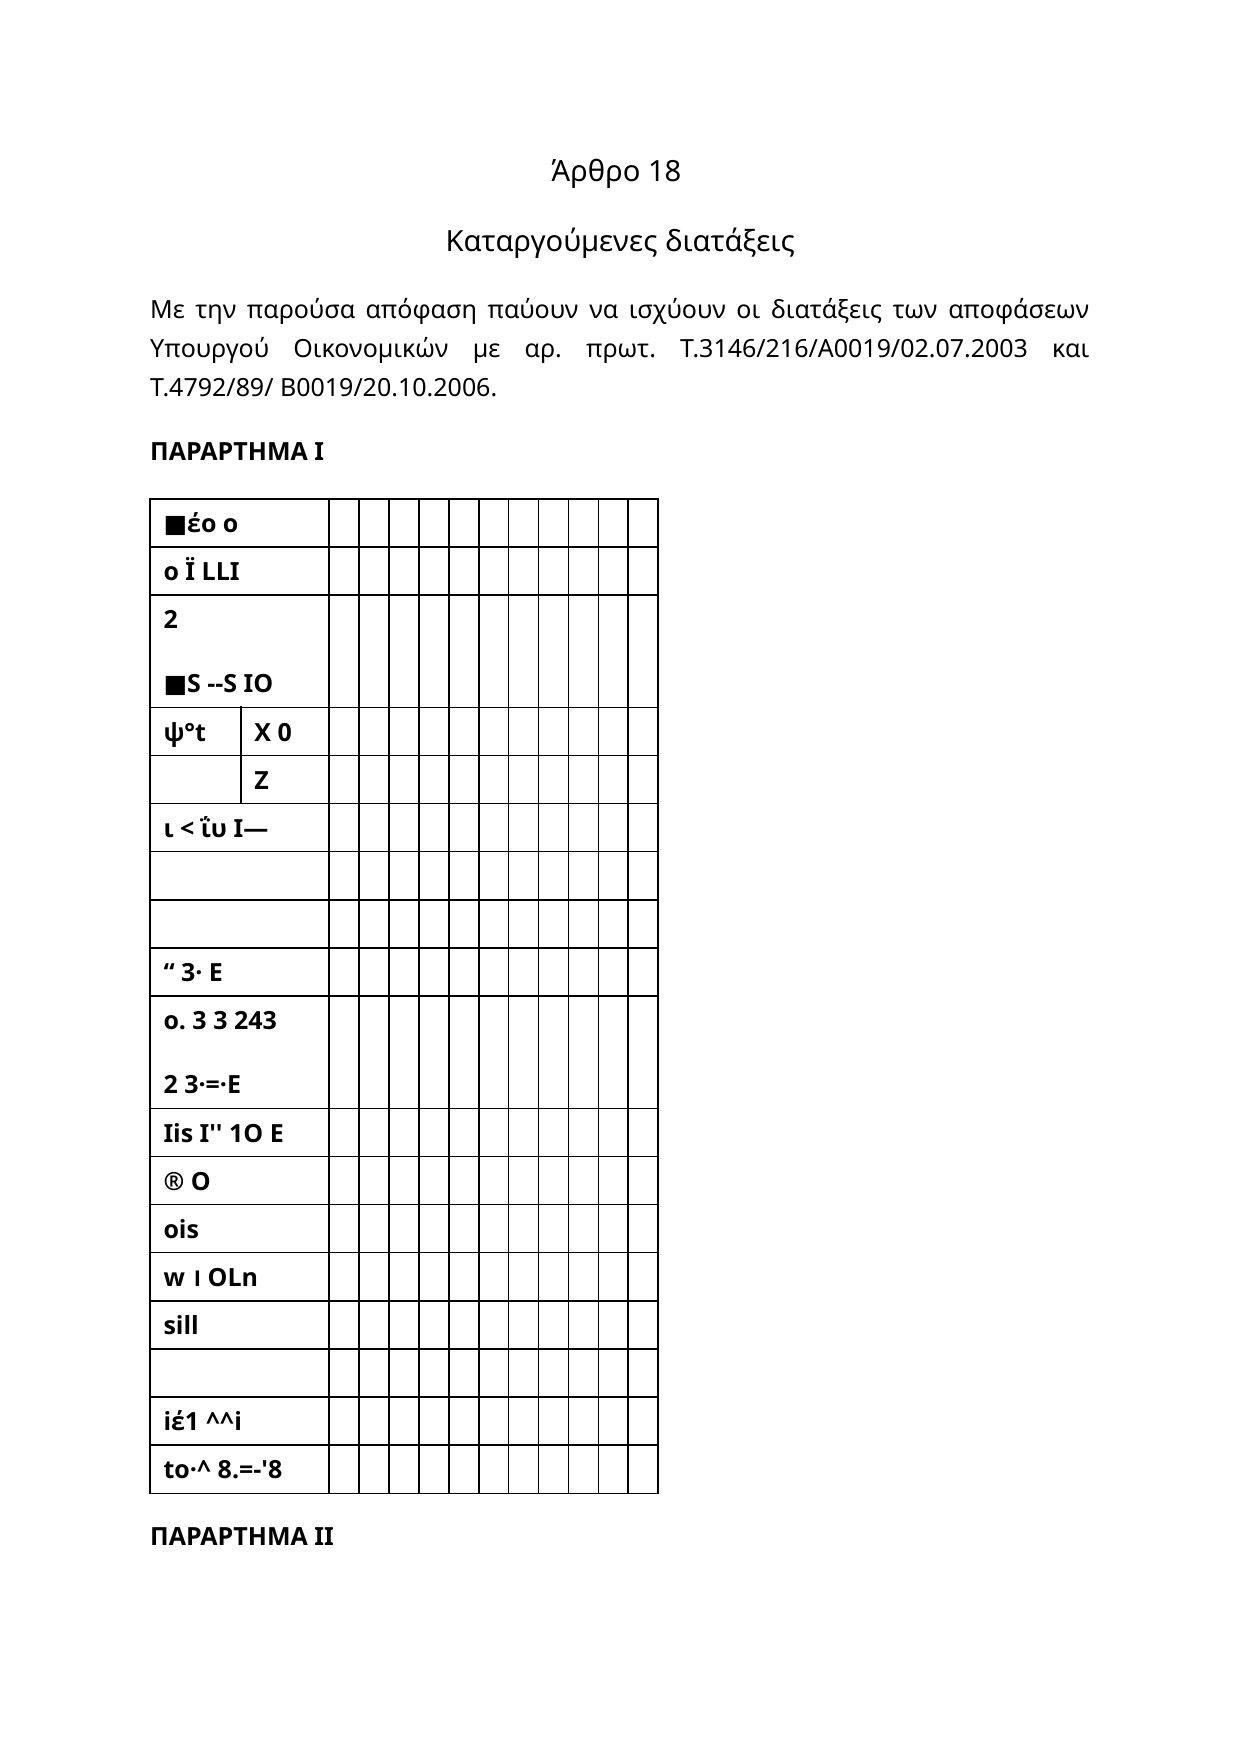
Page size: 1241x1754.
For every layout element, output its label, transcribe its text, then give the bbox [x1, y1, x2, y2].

table_cell sill [151, 1302, 328, 1348]
table_header [480, 500, 508, 546]
table_cell [569, 901, 598, 947]
table_cell [509, 596, 538, 706]
table_cell οis [151, 1205, 328, 1252]
table_cell [450, 804, 478, 851]
table_cell [569, 1157, 598, 1204]
table_cell [509, 804, 538, 851]
table_cell [539, 1205, 568, 1252]
table_cell [480, 596, 508, 706]
table_cell [450, 708, 478, 754]
table_cell [450, 1398, 478, 1444]
table_cell [360, 1350, 388, 1396]
table_cell [599, 548, 627, 594]
table_cell [539, 548, 568, 594]
table_cell [480, 901, 508, 947]
subtitle Άρθρο 18 [150, 150, 1090, 190]
table_cell [539, 901, 568, 947]
table_cell [420, 708, 448, 754]
table_cell [480, 1205, 508, 1252]
table_cell [480, 1446, 508, 1492]
table_cell [599, 1253, 627, 1300]
table_header [599, 500, 627, 546]
table_cell [539, 1157, 568, 1204]
table_cell [599, 1446, 627, 1492]
table_cell [450, 548, 478, 594]
table_cell [509, 1398, 538, 1444]
table_cell [629, 1253, 657, 1300]
table_cell [420, 1205, 448, 1252]
table_cell [390, 1398, 418, 1444]
table_cell [569, 852, 598, 899]
table_cell [480, 756, 508, 803]
table_cell [420, 548, 448, 594]
table_cell [330, 1109, 358, 1156]
table_cell [599, 997, 627, 1107]
table_cell [539, 1109, 568, 1156]
table_cell [599, 1109, 627, 1156]
table_cell [390, 852, 418, 899]
table_cell [330, 997, 358, 1107]
table_cell [629, 1446, 657, 1492]
table_cell [569, 596, 598, 706]
table_cell [599, 1302, 627, 1348]
table_cell [360, 949, 388, 995]
table_cell [420, 1253, 448, 1300]
table_header [420, 500, 448, 546]
table_cell [480, 548, 508, 594]
table_cell [420, 997, 448, 1107]
table_cell [360, 997, 388, 1107]
table_cell [450, 1205, 478, 1252]
table_cell [450, 1157, 478, 1204]
table_cell [390, 949, 418, 995]
table_cell [360, 852, 388, 899]
table_cell [390, 756, 418, 803]
table_cell [629, 901, 657, 947]
table_cell [450, 756, 478, 803]
table_cell [539, 1446, 568, 1492]
table_cell [360, 1302, 388, 1348]
table_cell [539, 997, 568, 1107]
table_cell 2 ■S --S ΙΟ [151, 596, 328, 706]
table_cell [480, 1253, 508, 1300]
table_cell [569, 804, 598, 851]
table_cell [450, 1350, 478, 1396]
table_cell [569, 1446, 598, 1492]
table_cell [539, 1398, 568, 1444]
table_cell [330, 756, 358, 803]
table_cell [390, 596, 418, 706]
table_cell [569, 949, 598, 995]
table_cell [450, 1109, 478, 1156]
subtitle Καταργούμενες διατάξεις [150, 221, 1090, 260]
table_cell to·^ 8.=-'8 [151, 1446, 328, 1492]
table_header [509, 500, 538, 546]
table_cell [360, 1157, 388, 1204]
table_header [569, 500, 598, 546]
table_cell [360, 1398, 388, 1444]
table_cell [480, 1350, 508, 1396]
table_cell ® Ο [151, 1157, 328, 1204]
table_cell [569, 997, 598, 1107]
table_cell [390, 1446, 418, 1492]
table_cell [330, 1302, 358, 1348]
table_cell [569, 1253, 598, 1300]
table_cell w । OLn [151, 1253, 328, 1300]
table_cell [390, 1109, 418, 1156]
table_cell [151, 1350, 328, 1396]
table_cell [330, 852, 358, 899]
table_cell [420, 756, 448, 803]
table_cell [450, 852, 478, 899]
table_cell [480, 708, 508, 754]
table_cell [539, 708, 568, 754]
table_cell [360, 596, 388, 706]
table_cell [330, 1205, 358, 1252]
table_cell [360, 756, 388, 803]
table_cell [569, 708, 598, 754]
table_header ■έο ο [151, 500, 328, 546]
table_cell [539, 1302, 568, 1348]
table_cell [569, 548, 598, 594]
table_cell [569, 756, 598, 803]
table_cell “ 3· Ε [151, 949, 328, 995]
table_cell ο. 3 3 243 2 3·=·Ε [151, 997, 328, 1107]
table_cell [420, 949, 448, 995]
text ΠΑΡΑΡΤΗΜΑ Ι [150, 434, 1090, 468]
table_cell [360, 548, 388, 594]
table_cell [390, 1253, 418, 1300]
table_cell [330, 949, 358, 995]
table_cell [420, 804, 448, 851]
table_cell [599, 852, 627, 899]
table_cell [450, 901, 478, 947]
text ΠΑΡΑΡΤΗΜΑ II [150, 1519, 1090, 1553]
table_cell [420, 1398, 448, 1444]
table_cell [420, 1302, 448, 1348]
table_header [539, 500, 568, 546]
table_cell [509, 1253, 538, 1300]
table_cell [480, 1109, 508, 1156]
table_cell [629, 949, 657, 995]
table_cell [330, 1253, 358, 1300]
table_header [330, 500, 358, 546]
table_cell [390, 1350, 418, 1396]
table_cell [599, 804, 627, 851]
table_cell [390, 1302, 418, 1348]
table_cell [599, 596, 627, 706]
table_header [360, 500, 388, 546]
table_cell [450, 949, 478, 995]
table_cell [539, 949, 568, 995]
table_cell Z [242, 756, 328, 803]
table_cell [629, 708, 657, 754]
table_cell [629, 756, 657, 803]
table_cell [390, 1205, 418, 1252]
table_cell [509, 997, 538, 1107]
table_cell [509, 852, 538, 899]
table_cell [390, 1157, 418, 1204]
table_cell [450, 596, 478, 706]
table_cell [390, 804, 418, 851]
table_cell [629, 596, 657, 706]
table_cell [480, 852, 508, 899]
table_cell [390, 997, 418, 1107]
table_cell [450, 1253, 478, 1300]
table_cell [599, 1157, 627, 1204]
table_cell [509, 548, 538, 594]
table_cell [360, 1446, 388, 1492]
table_cell [480, 1302, 508, 1348]
table_cell [360, 901, 388, 947]
table_cell [629, 1302, 657, 1348]
table_cell [420, 852, 448, 899]
table_cell [360, 1109, 388, 1156]
table_header [450, 500, 478, 546]
table_cell [539, 756, 568, 803]
table_cell [629, 1109, 657, 1156]
table_cell [599, 949, 627, 995]
table_cell [390, 708, 418, 754]
table_cell [569, 1109, 598, 1156]
table_cell ο Ϊ LLI [151, 548, 328, 594]
table_cell [569, 1205, 598, 1252]
table_cell [450, 1446, 478, 1492]
table_cell [390, 901, 418, 947]
table_cell [509, 1302, 538, 1348]
table_cell [480, 997, 508, 1107]
table_cell [390, 548, 418, 594]
table_cell [360, 1253, 388, 1300]
table_cell [330, 1157, 358, 1204]
table_cell [629, 1157, 657, 1204]
table_cell [330, 804, 358, 851]
table_cell [629, 804, 657, 851]
table_cell [569, 1398, 598, 1444]
table_cell [420, 1157, 448, 1204]
table_cell [509, 756, 538, 803]
table_cell [509, 1446, 538, 1492]
table_cell [569, 1302, 598, 1348]
table_cell [420, 1350, 448, 1396]
table_cell [599, 901, 627, 947]
table_cell [330, 1398, 358, 1444]
table_cell [539, 852, 568, 899]
table_cell [420, 1109, 448, 1156]
table_cell [330, 901, 358, 947]
table_cell [599, 708, 627, 754]
table_cell [480, 949, 508, 995]
table_cell X 0 [242, 708, 328, 754]
table_cell [509, 1205, 538, 1252]
table_cell [330, 708, 358, 754]
table_cell [599, 1350, 627, 1396]
table_cell [360, 708, 388, 754]
table_cell [330, 1446, 358, 1492]
table_cell [509, 1350, 538, 1396]
table_cell [151, 756, 240, 803]
table_cell [450, 997, 478, 1107]
table_cell [450, 1302, 478, 1348]
table_cell [151, 901, 328, 947]
table_cell [509, 1157, 538, 1204]
table_cell [539, 1350, 568, 1396]
table_cell [509, 1109, 538, 1156]
table_cell Ιis Ι'' 1Ο Ε [151, 1109, 328, 1156]
table_cell [330, 548, 358, 594]
table_cell [420, 1446, 448, 1492]
table_cell [629, 852, 657, 899]
table_cell [360, 804, 388, 851]
table_cell iέ1 ^^i [151, 1398, 328, 1444]
table_cell [151, 852, 328, 899]
table_cell [480, 1398, 508, 1444]
table_cell [629, 1205, 657, 1252]
table_cell [509, 949, 538, 995]
table_cell [539, 1253, 568, 1300]
table_cell [629, 997, 657, 1107]
table_cell [599, 1398, 627, 1444]
table_cell [599, 1205, 627, 1252]
table_cell [480, 804, 508, 851]
table_cell ψ°t [151, 708, 240, 754]
table_cell [509, 901, 538, 947]
table_cell [599, 756, 627, 803]
table_cell ι < ΐυ Ι— [151, 804, 328, 851]
table_cell [330, 1350, 358, 1396]
text Με την παρούσα απόφαση παύουν να ισχύουν οι διατάξεις των αποφάσεων Υπουργού Οικονομικών με αρ. πρωτ. Τ.3146/216/Α0019/02.07.2003 και Τ.4792/89/ Β0019/20.10.2006. [150, 291, 1090, 404]
table_cell [360, 1205, 388, 1252]
table_header [629, 500, 657, 546]
table_cell [629, 548, 657, 594]
table_cell [629, 1398, 657, 1444]
table_header [390, 500, 418, 546]
table_cell [629, 1350, 657, 1396]
table_cell [539, 596, 568, 706]
table_cell [539, 804, 568, 851]
table_cell [330, 596, 358, 706]
table_cell [420, 901, 448, 947]
table_cell [569, 1350, 598, 1396]
table_cell [420, 596, 448, 706]
table_cell [480, 1157, 508, 1204]
table_cell [509, 708, 538, 754]
